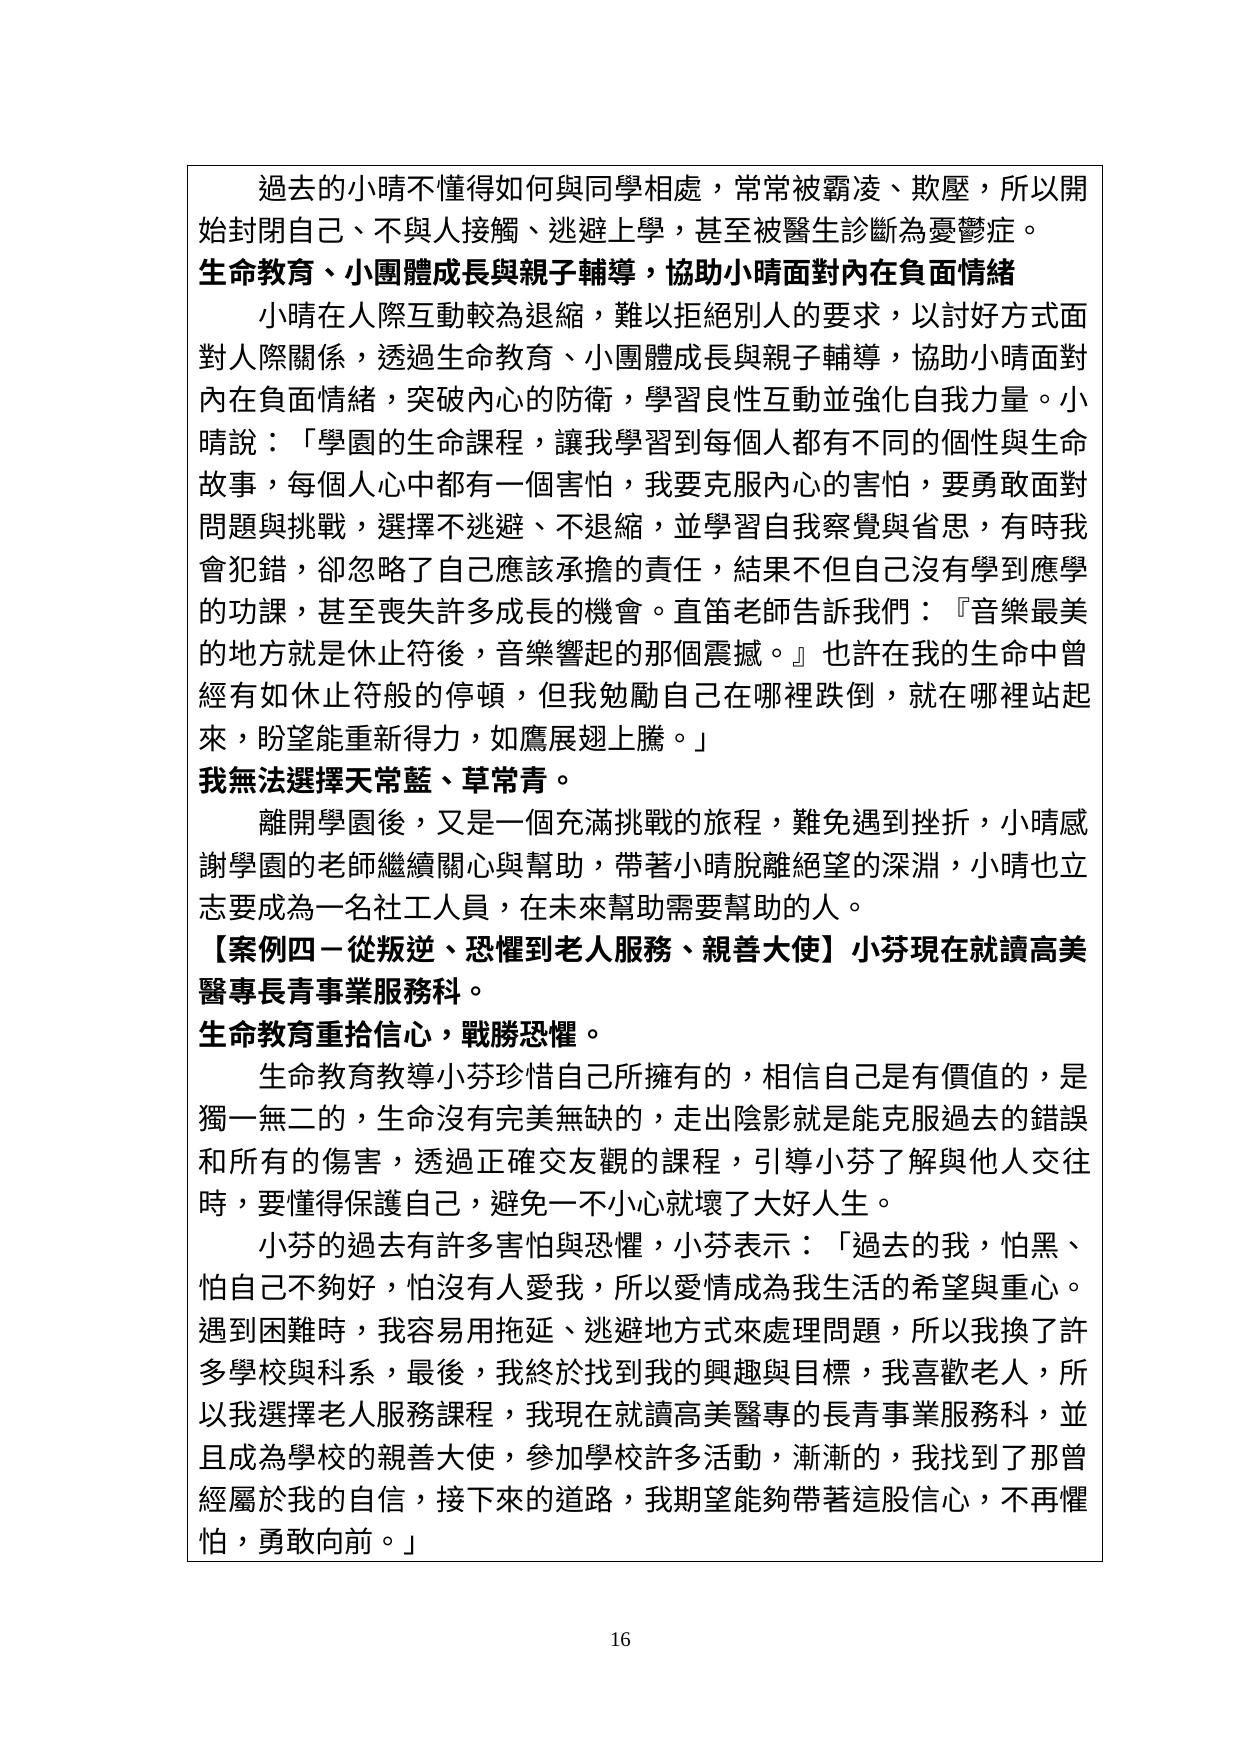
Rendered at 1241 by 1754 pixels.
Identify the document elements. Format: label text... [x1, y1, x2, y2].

table_cell 過去的小晴不懂得如何與同學相處，常常被霸凌、欺壓，所以開始封閉自己、不與人接觸、逃避上學，甚至被醫生診斷為憂鬱症。 生命教育、小團體成長與親子輔導，協助小晴面對內在負面情緒 小晴在人際互動較為退縮，難以拒絕別人的要求，以討好方式面對人際關係，透過生命教育、小團體成長與親子輔導，協助小晴面對內在負面情緒，突破內心的防衛，學習良性互動並強化自我力量。小晴說：「學園的生命課程，讓我學習到每個人都有不同的個性與生命故事，每個人心中都有一個害怕，我要克服內心的害怕，要勇敢面對問題與挑戰，選擇不逃避、不退縮，並學習自我察覺與省思，有時我會犯錯，卻忽略了自己應該承擔的責任，結果不但自己沒有學到應學的功課，甚至喪失許多成長的機會。直笛老師告訴我們：『音樂最美的地方就是休止符後，音樂響起的那個震撼。』也許在我的生命中曾經有如休止符般的停頓，但我勉勵自己在哪裡跌倒，就在哪裡站起來，盼望能重新得力，如鷹展翅上騰。」 我無法選擇天常藍、草常青。 離開學園後，又是一個充滿挑戰的旅程，難免遇到挫折，小晴感謝學園的老師繼續關心與幫助，帶著小晴脫離絕望的深淵，小晴也立志要成為一名社工人員，在未來幫助需要幫助的人。 【案例四－從叛逆、恐懼到老人服務、親善大使】小芬現在就讀高美醫專長青事業服務科。 生命教育重拾信心，戰勝恐懼。 生命教育教導小芬珍惜自己所擁有的，相信自己是有價值的，是獨一無二的，生命沒有完美無缺的，走出陰影就是能克服過去的錯誤和所有的傷害，透過正確交友觀的課程，引導小芬了解與他人交往時，要懂得保護自己，避免一不小心就壞了大好人生。 小芬的過去有許多害怕與恐懼，小芬表示：「過去的我，怕黑、怕自己不夠好，怕沒有人愛我，所以愛情成為我生活的希望與重心。遇到困難時，我容易用拖延、逃避地方式來處理問題，所以我換了許多學校與科系，最後，我終於找到我的興趣與目標，我喜歡老人，所以我選擇老人服務課程，我現在就讀高美醫專的長青事業服務科，並且成為學校的親善大使，參加學校許多活動，漸漸的，我找到了那曾經屬於我的自信，接下來的道路，我期望能夠帶著這股信心，不再懼怕，勇敢向前。」 [188, 166, 1102, 1561]
